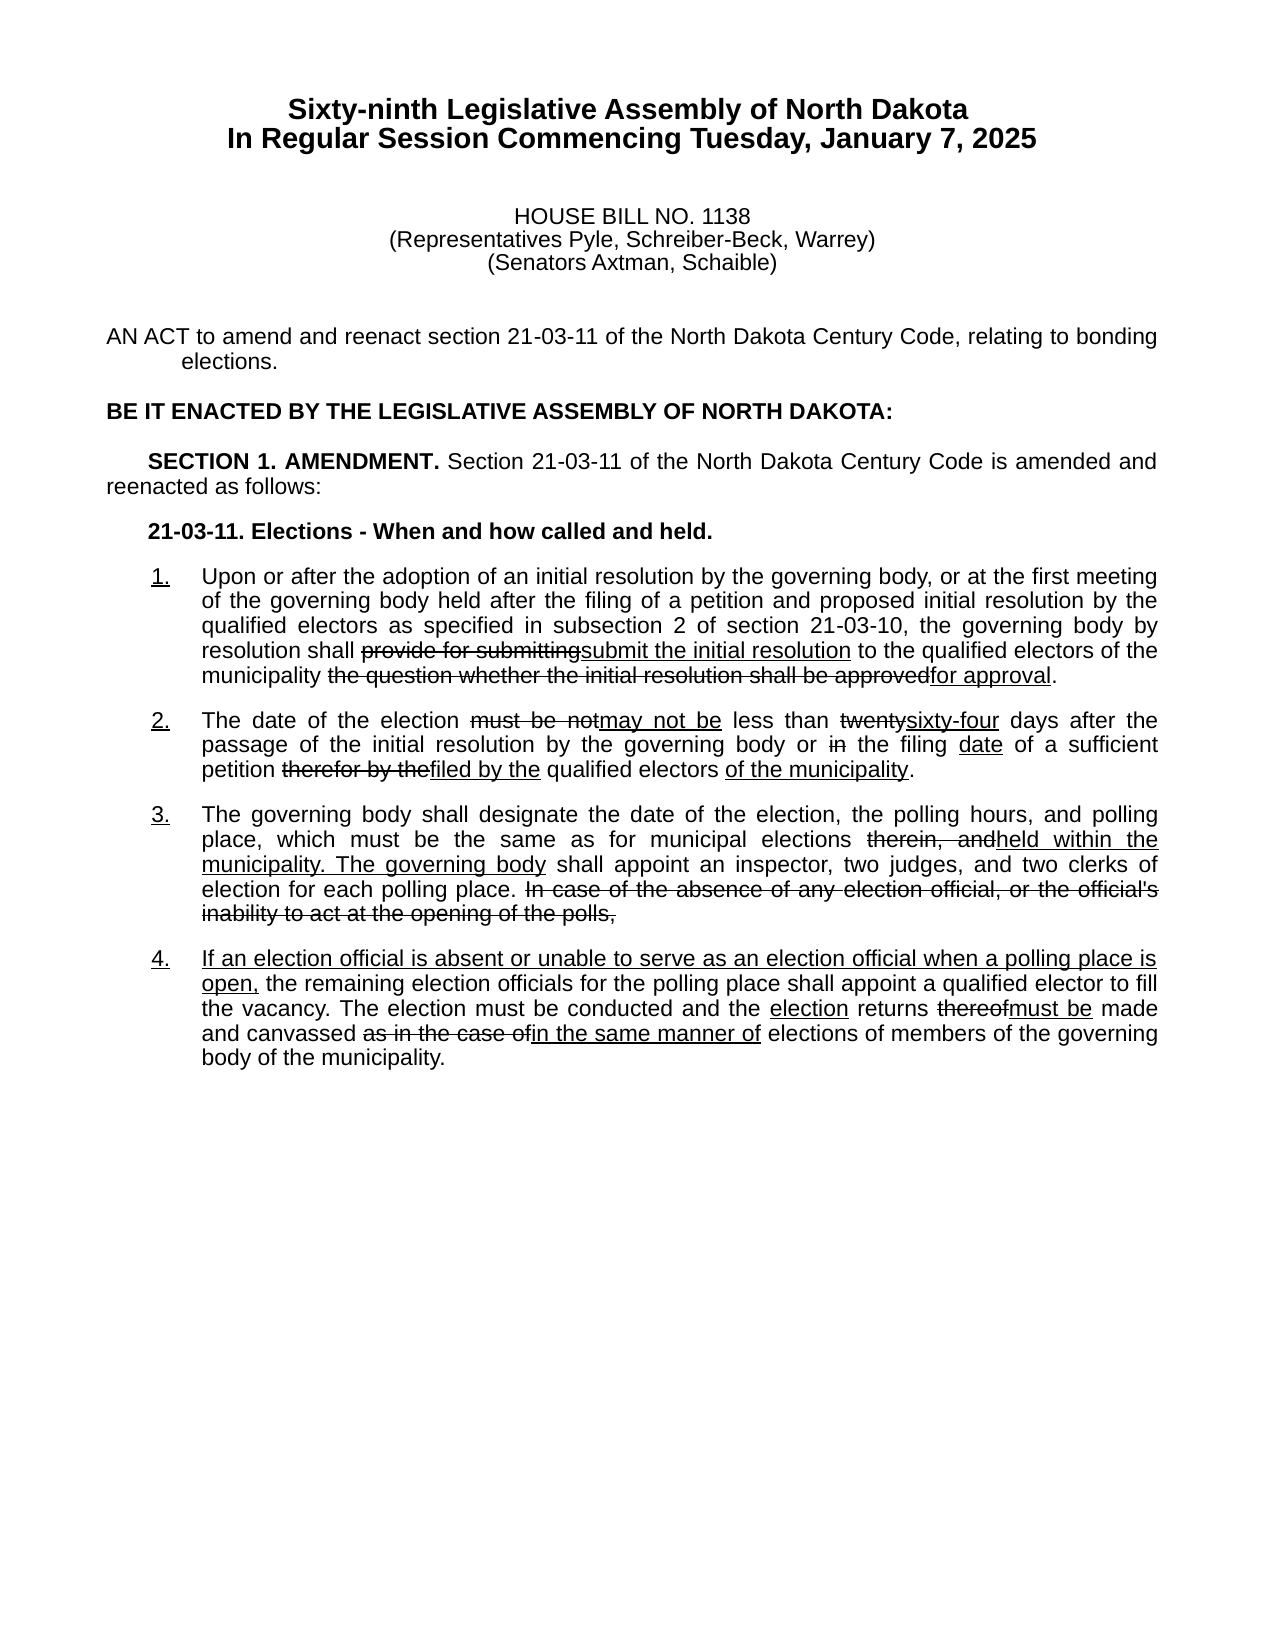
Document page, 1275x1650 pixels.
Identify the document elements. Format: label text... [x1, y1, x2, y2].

subtitle 21‑03‑11. Elections ‑ When and how called and held. [106, 519, 1158, 544]
title In Regular Session Commencing Tuesday, January 7, 2025 [106, 125, 1158, 154]
text (Senators Axtman, Schaible) [106, 252, 1158, 275]
text 1. Upon or after the adoption of an initial resolution by the governing body, or at the first meeting of the governing body held after the filing of a petition and proposed initial resolution by the qualified electors as specified in subsection 2 of section 21‑03‑10, the governing body by resolution shall provide for submittingsubmit the initial resolution to the qualified electors of the municipality the question whether the initial resolution shall be approvedfor approval. [106, 564, 1158, 688]
text 2. The date of the election must be notmay not be less than twentysixty‑four days after the passage of the initial resolution by the governing body or in the filing date of a sufficient petition therefor by thefiled by the qualified electors of the municipality. [106, 708, 1158, 783]
title AN ACT to amend and reenact section 21‑03‑11 of the North Dakota Century Code, relating to bonding elections. [106, 325, 1158, 374]
text House BILL NO. 1138 [106, 204, 1158, 229]
title Sixty-ninth Legislative Assembly of North Dakota [106, 96, 1158, 125]
text 3. The governing body shall designate the date of the election, the polling hours, and polling place, which must be the same as for municipal elections therein, andheld within the municipality. The governing body shall appoint an inspector, two judges, and two clerks of election for each polling place. In case of the absence of any election official, or the official's inability to act at the opening of the polls, [106, 803, 1158, 927]
text 4. If an election official is absent or unable to serve as an election official when a polling place is open, the remaining election officials for the polling place shall appoint a qualified elector to fill the vacancy. The election must be conducted and the election returns thereofmust be made and canvassed as in the case ofin the same manner of elections of members of the governing body of the municipality. [106, 947, 1158, 1071]
text BE IT ENACTED BY THE LEGISLATIVE ASSEMBLY OF NORTH DAKOTA: [106, 400, 1158, 425]
text (Representatives Pyle, Schreiber-Beck, Warrey) [106, 229, 1158, 252]
text SECTION 1. AMENDMENT. Section 21‑03‑11 of the North Dakota Century Code is amended and reenacted as follows: [106, 450, 1158, 499]
